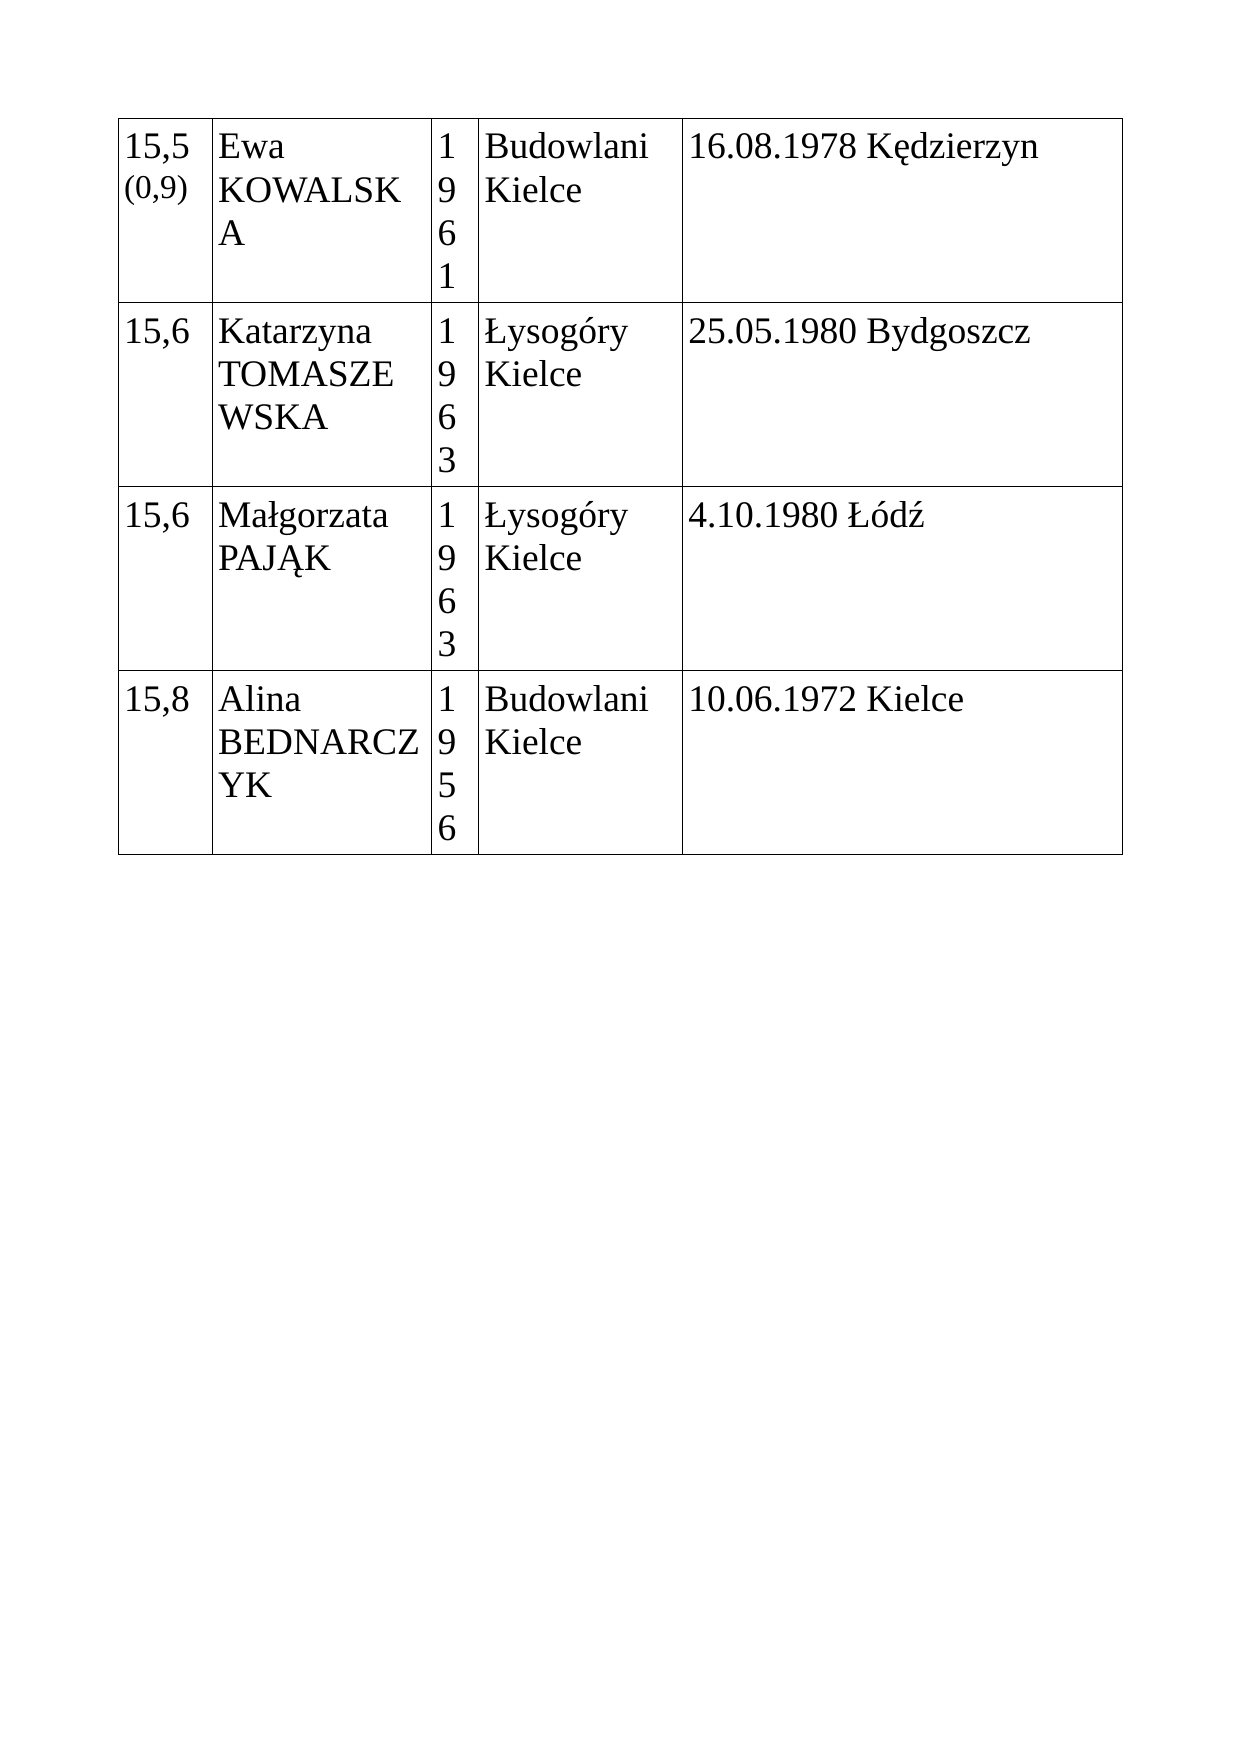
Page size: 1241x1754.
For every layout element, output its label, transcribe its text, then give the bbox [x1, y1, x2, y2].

table_cell Łysogóry Kielce [479, 303, 682, 486]
table_cell 1961 [432, 119, 478, 302]
table_cell Łysogóry Kielce [479, 487, 682, 670]
table_cell Katarzyna TOMASZEWSKA [213, 303, 431, 486]
table_cell 1956 [432, 671, 478, 854]
table_cell 15,6 [119, 487, 212, 670]
table_cell 15,6 [119, 303, 212, 486]
table_cell 15,8 [119, 671, 212, 854]
table_cell 25.05.1980 Bydgoszcz [683, 303, 1122, 486]
table_cell 16.08.1978 Kędzierzyn [683, 119, 1122, 302]
table_cell 10.06.1972 Kielce [683, 671, 1122, 854]
table_cell 1963 [432, 487, 478, 670]
table_cell 15,5 (0,9) [119, 119, 212, 302]
table_cell 1963 [432, 303, 478, 486]
table_cell 4.10.1980 Łódź [683, 487, 1122, 670]
table_cell Budowlani Kielce [479, 671, 682, 854]
table_cell Budowlani Kielce [479, 119, 682, 302]
table_cell Ewa KOWALSKA [213, 119, 431, 302]
table_cell Alina BEDNARCZYK [213, 671, 431, 854]
table_cell Małgorzata PAJĄK [213, 487, 431, 670]
